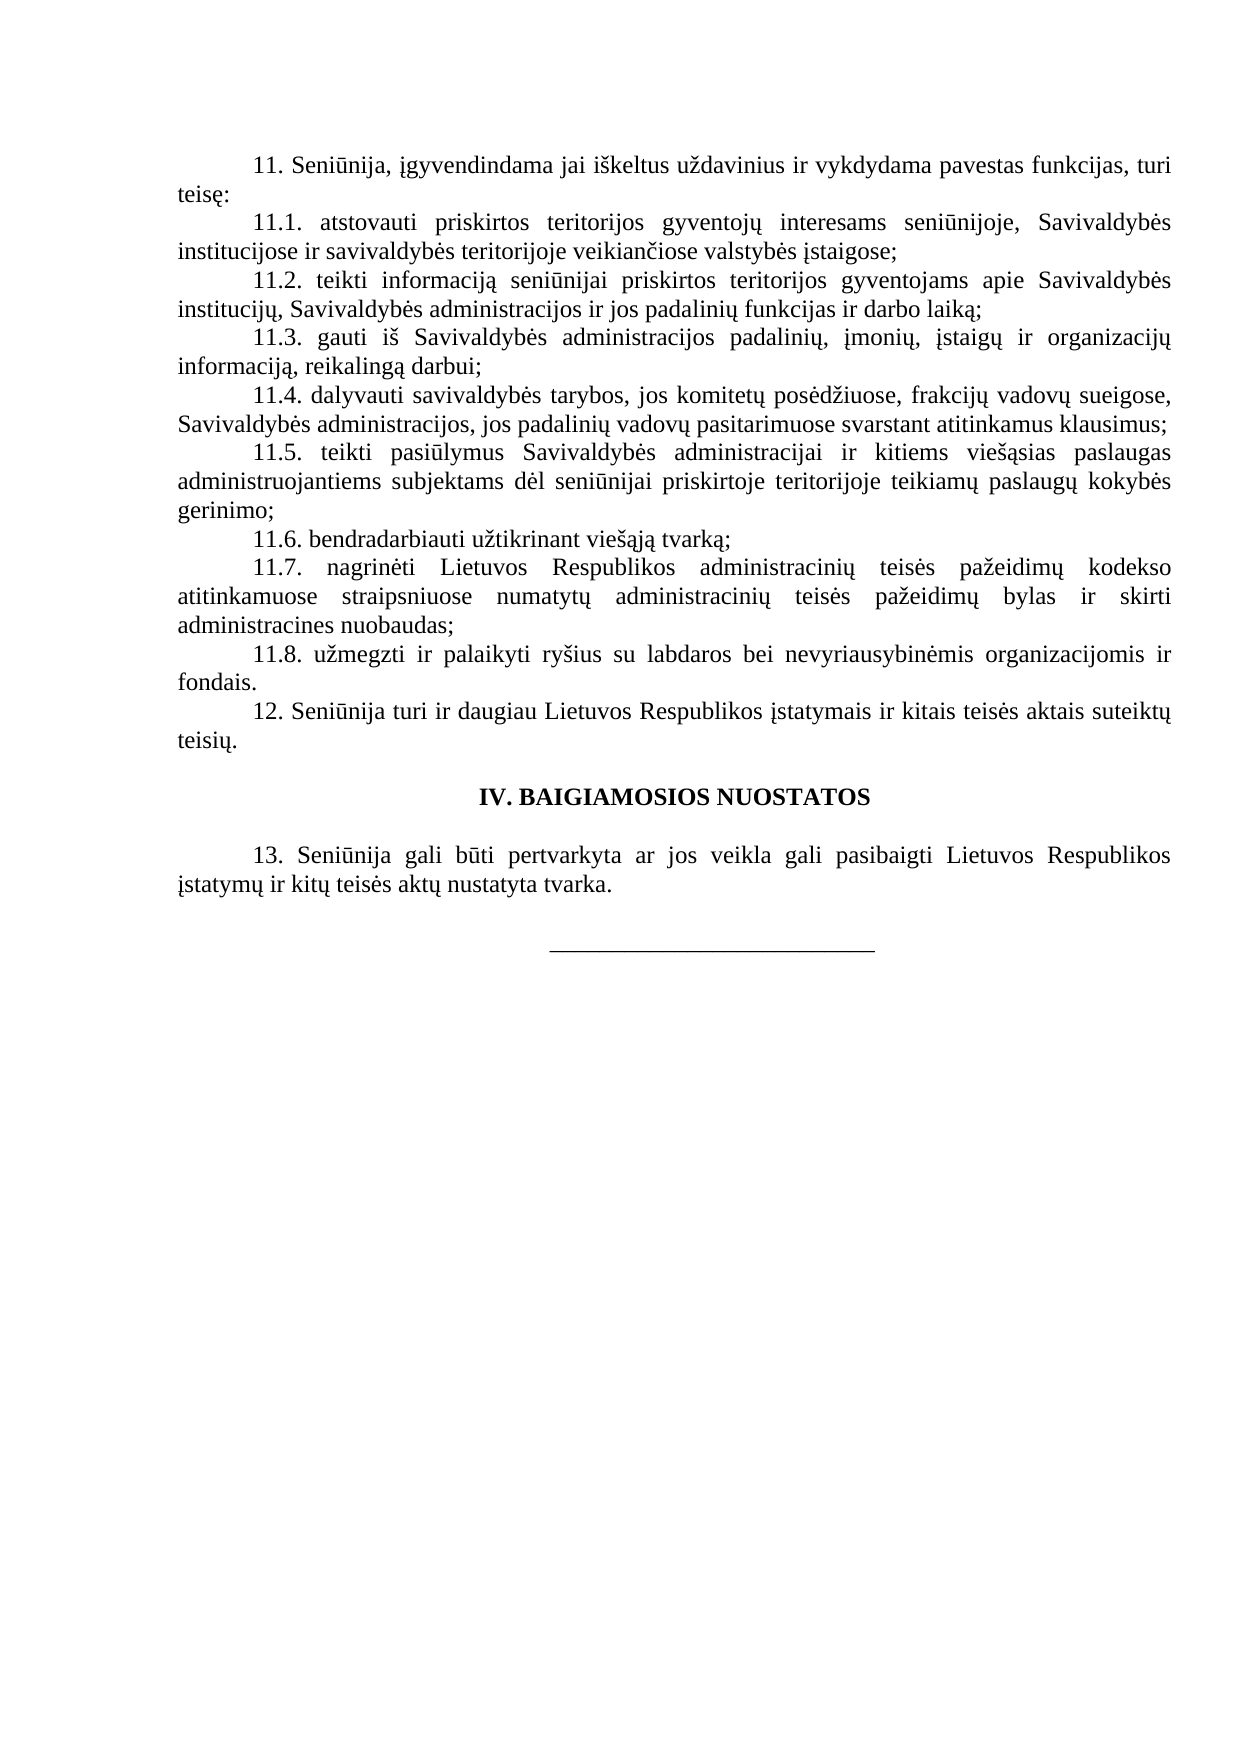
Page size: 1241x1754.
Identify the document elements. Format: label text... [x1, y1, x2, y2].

text 11.2. teikti informaciją seniūnijai priskirtos teritorijos gyventojams apie Savivaldybės institucijų, Savivaldybės administracijos ir jos padalinių funkcijas ir darbo laiką; [177, 265, 1172, 322]
text 13. Seniūnija gali būti pertvarkyta ar jos veikla gali pasibaigti Lietuvos Respublikos įstatymų ir kitų teisės aktų nustatyta tvarka. [177, 840, 1172, 897]
text 11.3. gauti iš Savivaldybės administracijos padalinių, įmonių, įstaigų ir organizacijų informaciją, reikalingą darbui; [177, 322, 1172, 380]
text 11.8. užmegzti ir palaikyti ryšius su labdaros bei nevyriausybinėmis organizacijomis ir fondais. [177, 639, 1172, 696]
text 11.1. atstovauti priskirtos teritorijos gyventojų interesams seniūnijoje, Savivaldybės institucijose ir savivaldybės teritorijoje veikiančiose valstybės įstaigose; [177, 207, 1172, 265]
text 11. Seniūnija, įgyvendindama jai iškeltus uždavinius ir vykdydama pavestas funkcijas, turi teisę: [177, 150, 1172, 207]
text 11.7. nagrinėti Lietuvos Respublikos administracinių teisės pažeidimų kodekso atitinkamuose straipsniuose numatytų administracinių teisės pažeidimų bylas ir skirti administracines nuobaudas; [177, 552, 1172, 639]
text IV. BAIGIAMOSIOS NUOSTATOS [177, 782, 1172, 811]
text 12. Seniūnija turi ir daugiau Lietuvos Respublikos įstatymais ir kitais teisės aktais suteiktų teisių. [177, 696, 1172, 754]
text __________________________ [177, 926, 1172, 955]
text 11.4. dalyvauti savivaldybės tarybos, jos komitetų posėdžiuose, frakcijų vadovų sueigose, Savivaldybės administracijos, jos padalinių vadovų pasitarimuose svarstant atitinkamus klausimus; [177, 380, 1172, 437]
text 11.5. teikti pasiūlymus Savivaldybės administracijai ir kitiems viešąsias paslaugas administruojantiems subjektams dėl seniūnijai priskirtoje teritorijoje teikiamų paslaugų kokybės gerinimo; [177, 437, 1172, 524]
text 11.6. bendradarbiauti užtikrinant viešąją tvarką; [177, 524, 1172, 552]
